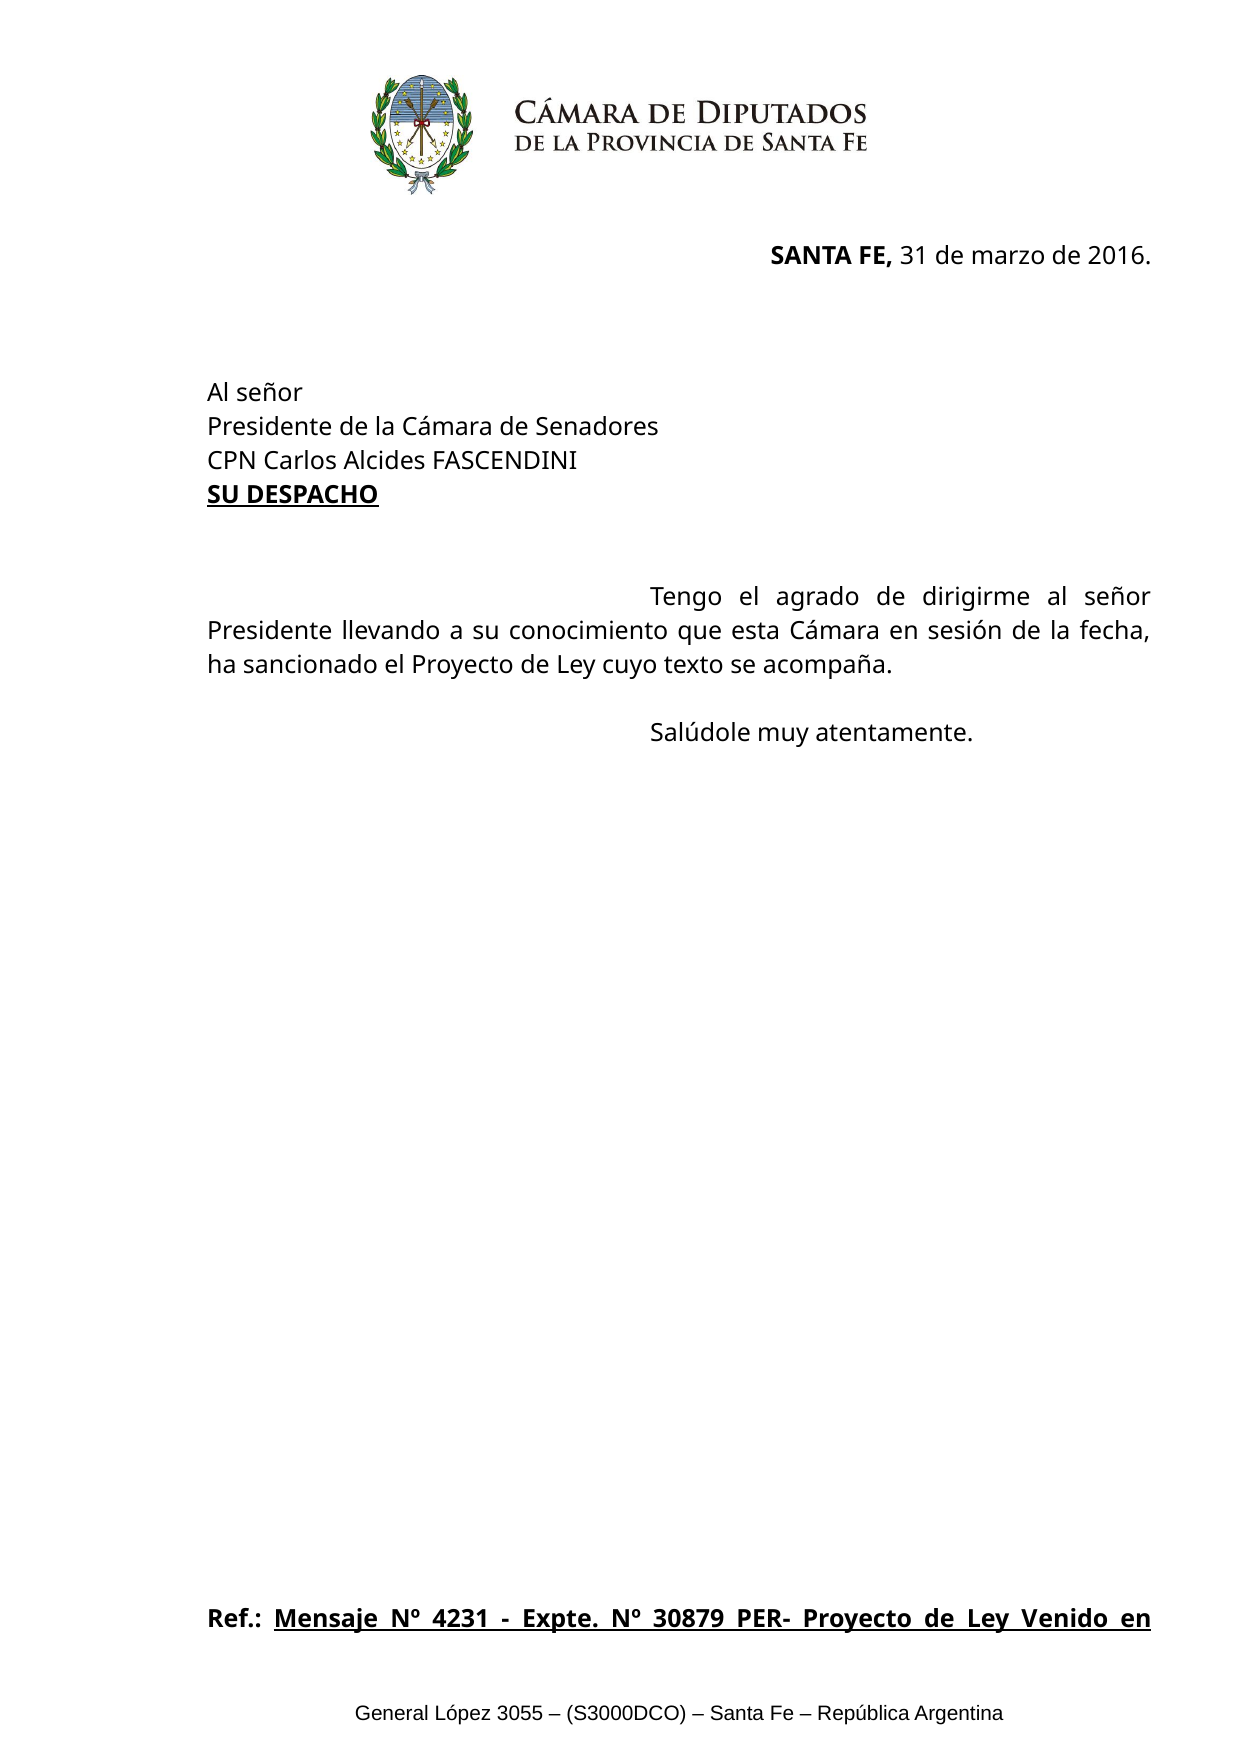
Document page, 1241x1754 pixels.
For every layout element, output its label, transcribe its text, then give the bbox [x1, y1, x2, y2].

text Tengo el agrado de dirigirme al señor Presidente llevando a su conocimiento que esta Cámara en sesión de la fecha, ha sancionado el Proyecto de Ley cuyo texto se acompaña. [207, 579, 1152, 681]
text Ref.: Mensaje Nº 4231 - Expte. Nº 30879 PER- Proyecto de Ley Venido en [207, 1601, 1152, 1634]
text Salúdole muy atentamente. [207, 715, 1152, 749]
text SU DESPACHO [207, 476, 1152, 511]
text SANTA FE, 31 de marzo de 2016. [207, 238, 1152, 272]
picture [370, 75, 867, 199]
text Presidente de la Cámara de Senadores [207, 408, 1152, 442]
text CPN Carlos Alcides FASCENDINI [207, 442, 1152, 476]
text Al señor [207, 374, 1152, 408]
